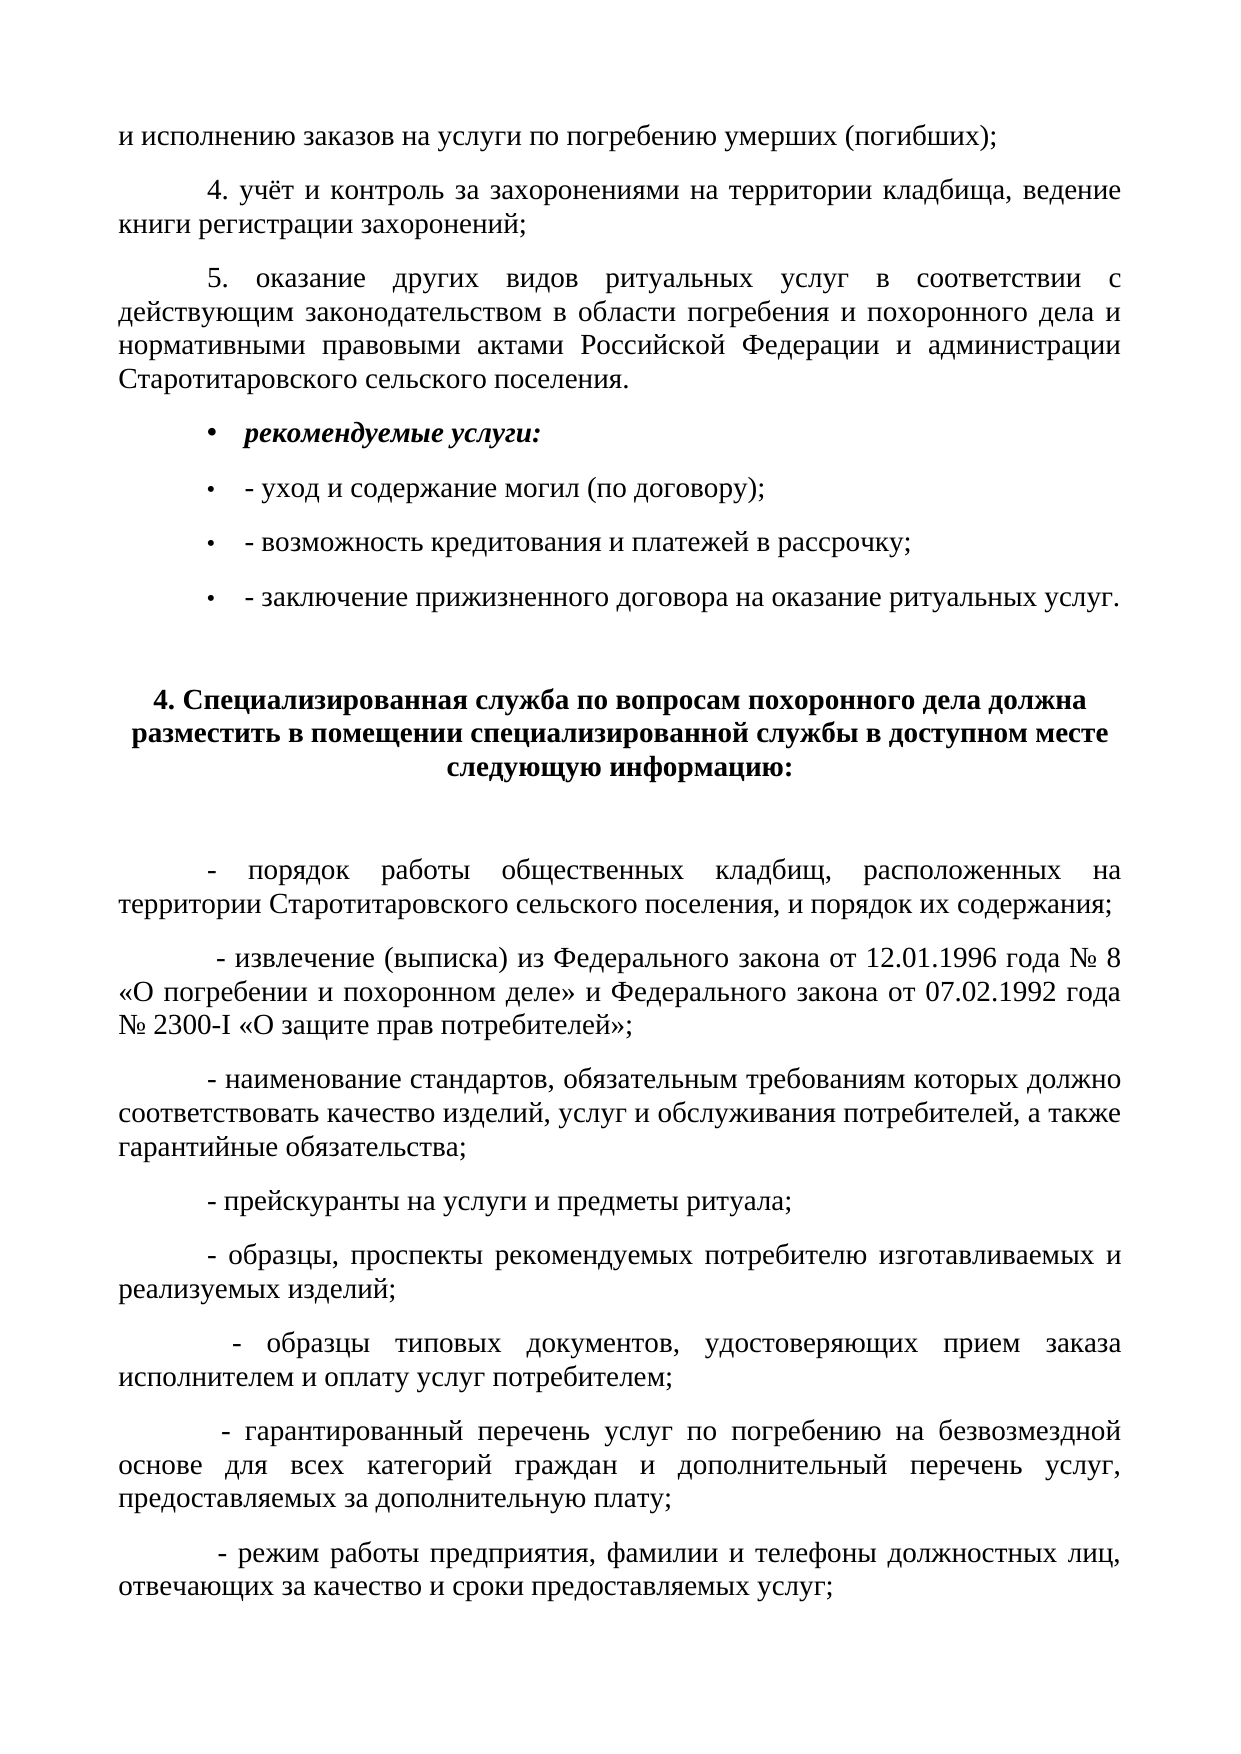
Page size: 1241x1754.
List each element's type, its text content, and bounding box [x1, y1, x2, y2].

text и исполнению заказов на услуги по погребению умерших (погибших); [118, 118, 1122, 152]
list - возможность кредитования и платежей в рассрочку; [81, 524, 1122, 558]
list рекомендуемые услуги: [81, 415, 1122, 449]
list - заключение прижизненного договора на оказание ритуальных услуг. [81, 579, 1122, 612]
text - прейскуранты на услуги и предметы ритуала; [118, 1183, 1122, 1217]
text 4. учёт и контроль за захоронениями на территории кладбища, ведение книги регистрации захоронений; [118, 172, 1122, 239]
text - образцы, проспекты рекомендуемых потребителю изготавливаемых и реализуемых изделий; [118, 1237, 1122, 1304]
text - наименование стандартов, обязательным требованиям которых должно соответствовать качество изделий, услуг и обслуживания потребителей, а также гарантийные обязательства; [118, 1062, 1122, 1162]
text - образцы типовых документов, удостоверяющих прием заказа исполнителем и оплату услуг потребителем; [118, 1325, 1122, 1392]
text - порядок работы общественных кладбищ, расположенных на территории Старотитаровского сельского поселения, и порядок их содержания; [118, 852, 1122, 919]
text - гарантированный перечень услуг по погребению на безвозмездной основе для всех категорий граждан и дополнительный перечень услуг, предоставляемых за дополнительную плату; [118, 1413, 1122, 1514]
text - режим работы предприятия, фамилии и телефоны должностных лиц, отвечающих за качество и сроки предоставляемых услуг; [118, 1535, 1122, 1602]
text 5. оказание других видов ритуальных услуг в соответствии с действующим законодательством в области погребения и похоронного дела и нормативными правовыми актами Российской Федерации и администрации Старотитаровского сельского поселения. [118, 260, 1122, 394]
text - извлечение (выписка) из Федерального закона от 12.01.1996 года № 8 «О погребении и похоронном деле» и Федерального закона от 07.02.1992 года № 2300-I «О защите прав потребителей»; [118, 940, 1122, 1041]
list - уход и содержание могил (по договору); [81, 470, 1122, 503]
text 4. Специализированная служба по вопросам похоронного дела должна разместить в помещении специализированной службы в доступном месте следующую информацию: [118, 682, 1122, 782]
